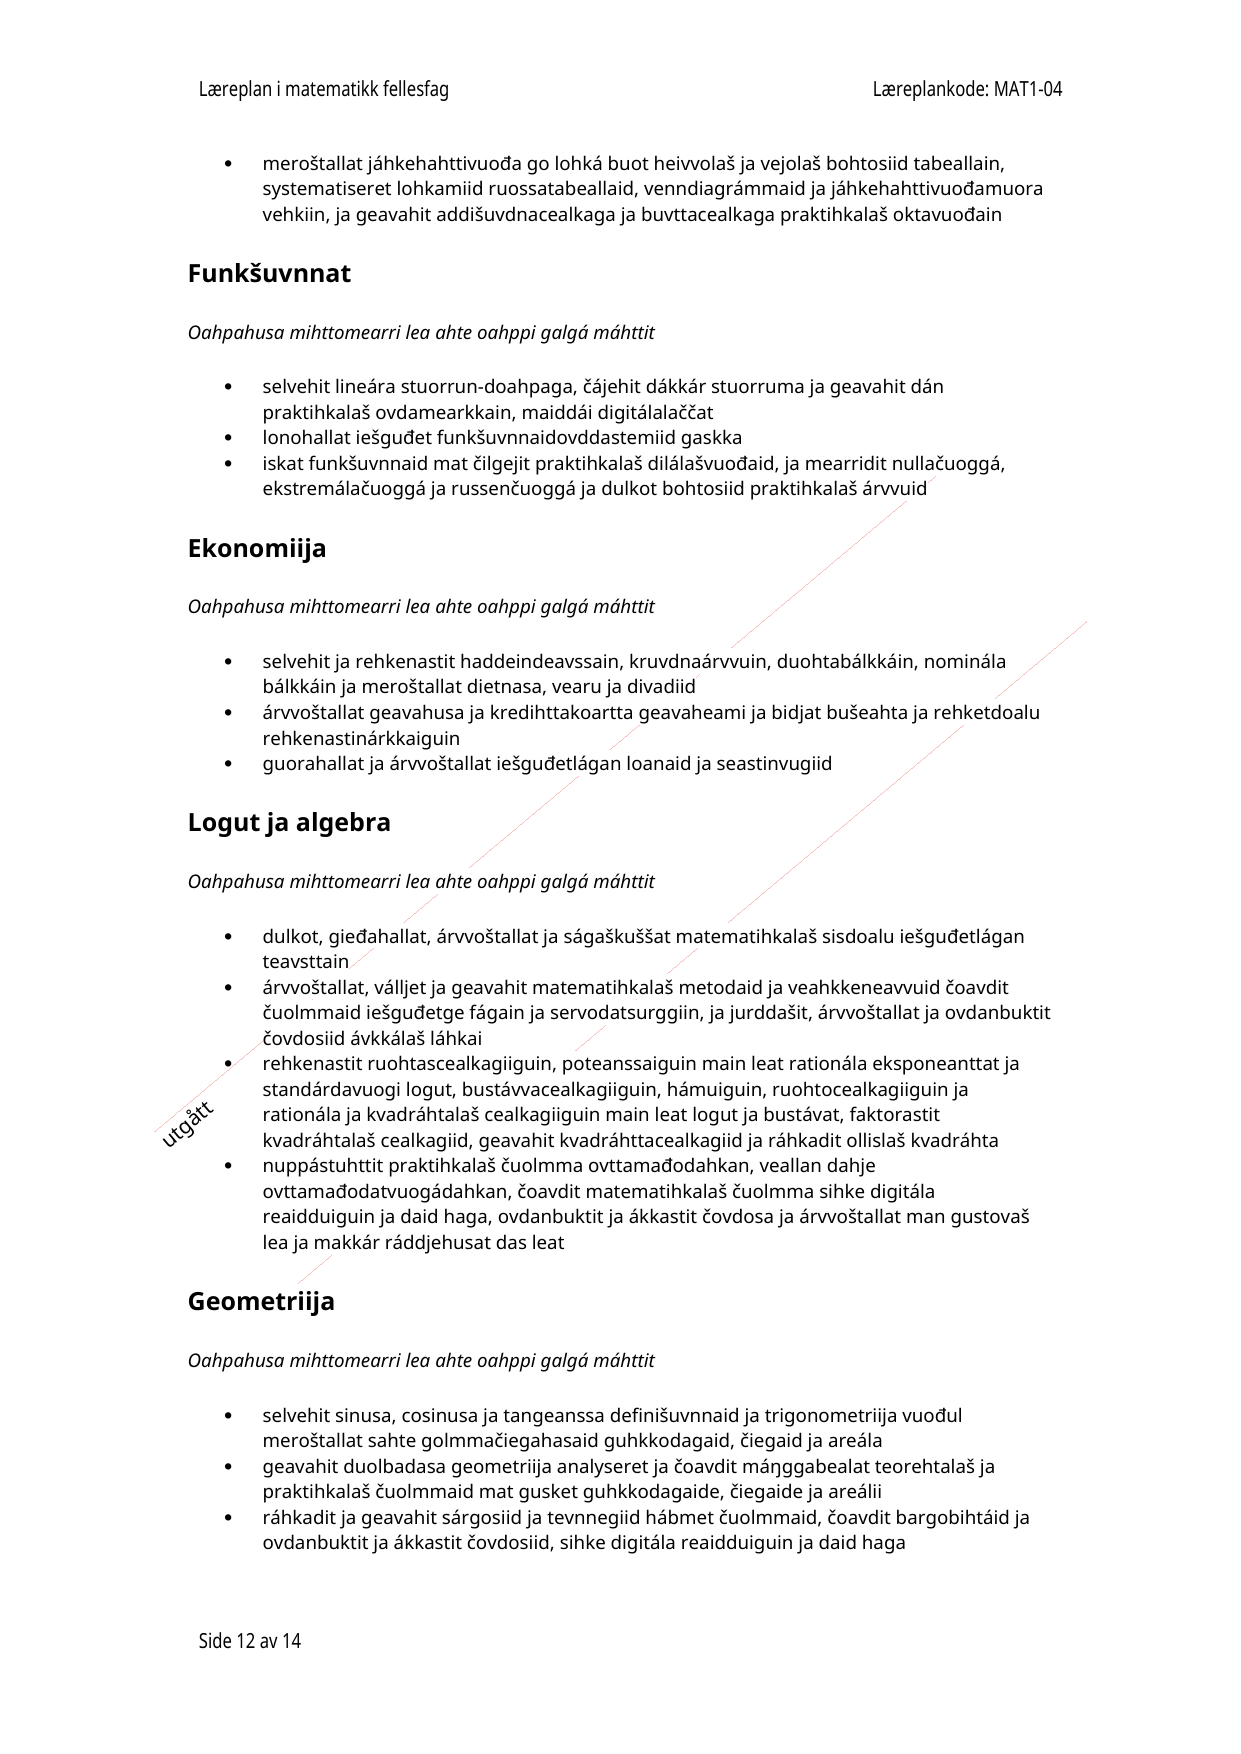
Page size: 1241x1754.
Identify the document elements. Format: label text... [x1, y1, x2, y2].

list nuppástuhttit praktihkalaš čuolmma ovttamađodahkan, veallan dahje ovttamađodatvuogádahkan, čoavdit matematihkalaš čuolmma sihke digitála reaidduiguin ja daid haga, ovdanbuktit ja ákkastit čovdosa ja árvvoštallat man gustovaš lea ja makkár ráddjehusat das leat [569, 1153, 1053, 1255]
list guorahallat ja árvvoštallat iešguđetlágan loanaid ja seastinvugiid [833, 750, 932, 776]
list selvehit ja rehkenastit haddeindeavssain, kruvdnaárvvuin, duohtabálkkáin, nominála bálkkáin ja meroštallat dietnasa, vearu ja divadiid [696, 648, 1053, 699]
list selvehit lineára stuorrun-doahpaga, čájehit dákkár stuorruma ja geavahit dán praktihkalaš ovdamearkkain, maiddái digitálalaččat [714, 374, 1053, 425]
subtitle Ekonomiija [327, 530, 870, 564]
list árvvoštallat, válljet ja geavahit matematihkalaš metodaid ja veahkkeneavvuid čoavdit čuolmmaid iešguđetge fágain ja servodatsurggiin, ja jurddašit, árvvoštallat ja ovdanbuktit čovdosiid ávkkálaš láhkai [225, 974, 311, 1051]
subtitle Ekonomiija [833, 530, 1053, 564]
text Oahpahusa mihttomearri lea ahte oahppi galgá máhttit [764, 868, 1053, 894]
list árvvoštallat, válljet ja geavahit matematihkalaš metodaid ja veahkkeneavvuid čoavdit čuolmmaid iešguđetge fágain ja servodatsurggiin, ja jurddašit, árvvoštallat ja ovdanbuktit čovdosiid ávkkálaš láhkai [577, 974, 1053, 1051]
text Oahpahusa mihttomearri lea ahte oahppi galgá máhttit [662, 594, 794, 619]
text Oahpahusa mihttomearri lea ahte oahppi galgá máhttit [767, 594, 1053, 619]
subtitle Funkšuvnnat [351, 256, 1053, 290]
subtitle Logut ja algebra [505, 805, 866, 839]
subtitle Logut ja algebra [829, 805, 1053, 839]
list geavahit duolbadasa geometriija analyseret ja čoavdit máŋggabealat teorehtalaš ja praktihkalaš čuolmmaid mat gusket guhkkodagaide, čiegaide ja areálii [225, 1453, 1053, 1504]
list dulkot, gieđahallat, árvvoštallat ja ságaškuššat matematihkalaš sisdoalu iešguđetlágan teavsttain [349, 948, 696, 974]
list selvehit sinusa, cosinusa ja tangeanssa definišuvnnaid ja trigonometriija vuođul meroštallat sahte golmmačiegahasaid guhkkodagaid, čiegaid ja areála [225, 1402, 1053, 1453]
list árvvoštallat geavahusa ja kredihttakoartta geavaheami ja bidjat bušeahta ja rehketdoalu rehkenastinárkkaiguin [460, 725, 637, 750]
list árvvoštallat geavahusa ja kredihttakoartta geavaheami ja bidjat bušeahta ja rehketdoalu rehkenastinárkkaiguin [935, 699, 1053, 750]
list ráhkadit ja geavahit sárgosiid ja tevnnegiid hábmet čuolmmaid, čoavdit bargobihtáid ja ovdanbuktit ja ákkastit čovdosiid, sihke digitála reaidduiguin ja daid haga [225, 1504, 1053, 1555]
list dulkot, gieđahallat, árvvoštallat ja ságaškuššat matematihkalaš sisdoalu iešguđetlágan teavsttain [225, 923, 372, 974]
subtitle Geometriija [335, 1284, 1053, 1318]
list rehkenastit ruohtascealkagiiguin, poteanssaiguin main leat rationála eksponeanttat ja standárdavuogi logut, bustávvacealkagiiguin, hámuiguin, ruohtocealkagiiguin ja rationála ja kvadráhtalaš cealkagiiguin main leat logut ja bustávat, faktorastit kvadráhtalaš cealkagiid, geavahit kvadráhttacealkagiid ja ráhkadit ollislaš kvadráhta [945, 1051, 1053, 1153]
text Oahpahusa mihttomearri lea ahte oahppi galgá máhttit [662, 868, 791, 894]
list dulkot, gieđahallat, árvvoštallat ja ságaškuššat matematihkalaš sisdoalu iešguđetlágan teavsttain [668, 923, 1053, 974]
list lonohallat iešguđet funkšuvnnaidovddastemiid gaskka [743, 425, 1053, 450]
list árvvoštallat geavahusa ja kredihttakoartta geavaheami ja bidjat bušeahta ja rehketdoalu rehkenastinárkkaiguin [611, 725, 962, 750]
text Oahpahusa mihttomearri lea ahte oahppi galgá máhttit [662, 319, 1053, 344]
text Oahpahusa mihttomearri lea ahte oahppi galgá máhttit [662, 1347, 1053, 1373]
subtitle Logut ja algebra [392, 805, 542, 839]
list selvehit ja rehkenastit haddeindeavssain, kruvdnaárvvuin, duohtabálkkáin, nominála bálkkáin ja meroštallat dietnasa, vearu ja divadiid [996, 651, 1053, 699]
list guorahallat ja árvvoštallat iešguđetlágan loanaid ja seastinvugiid [904, 750, 1053, 776]
list iskat funkšuvnnaid mat čilgejit praktihkalaš dilálašvuođaid, ja mearridit nullačuoggá, ekstremálačuoggá ja russenčuoggá ja dulkot bohtosiid praktihkalaš árvvuid [928, 450, 1053, 501]
